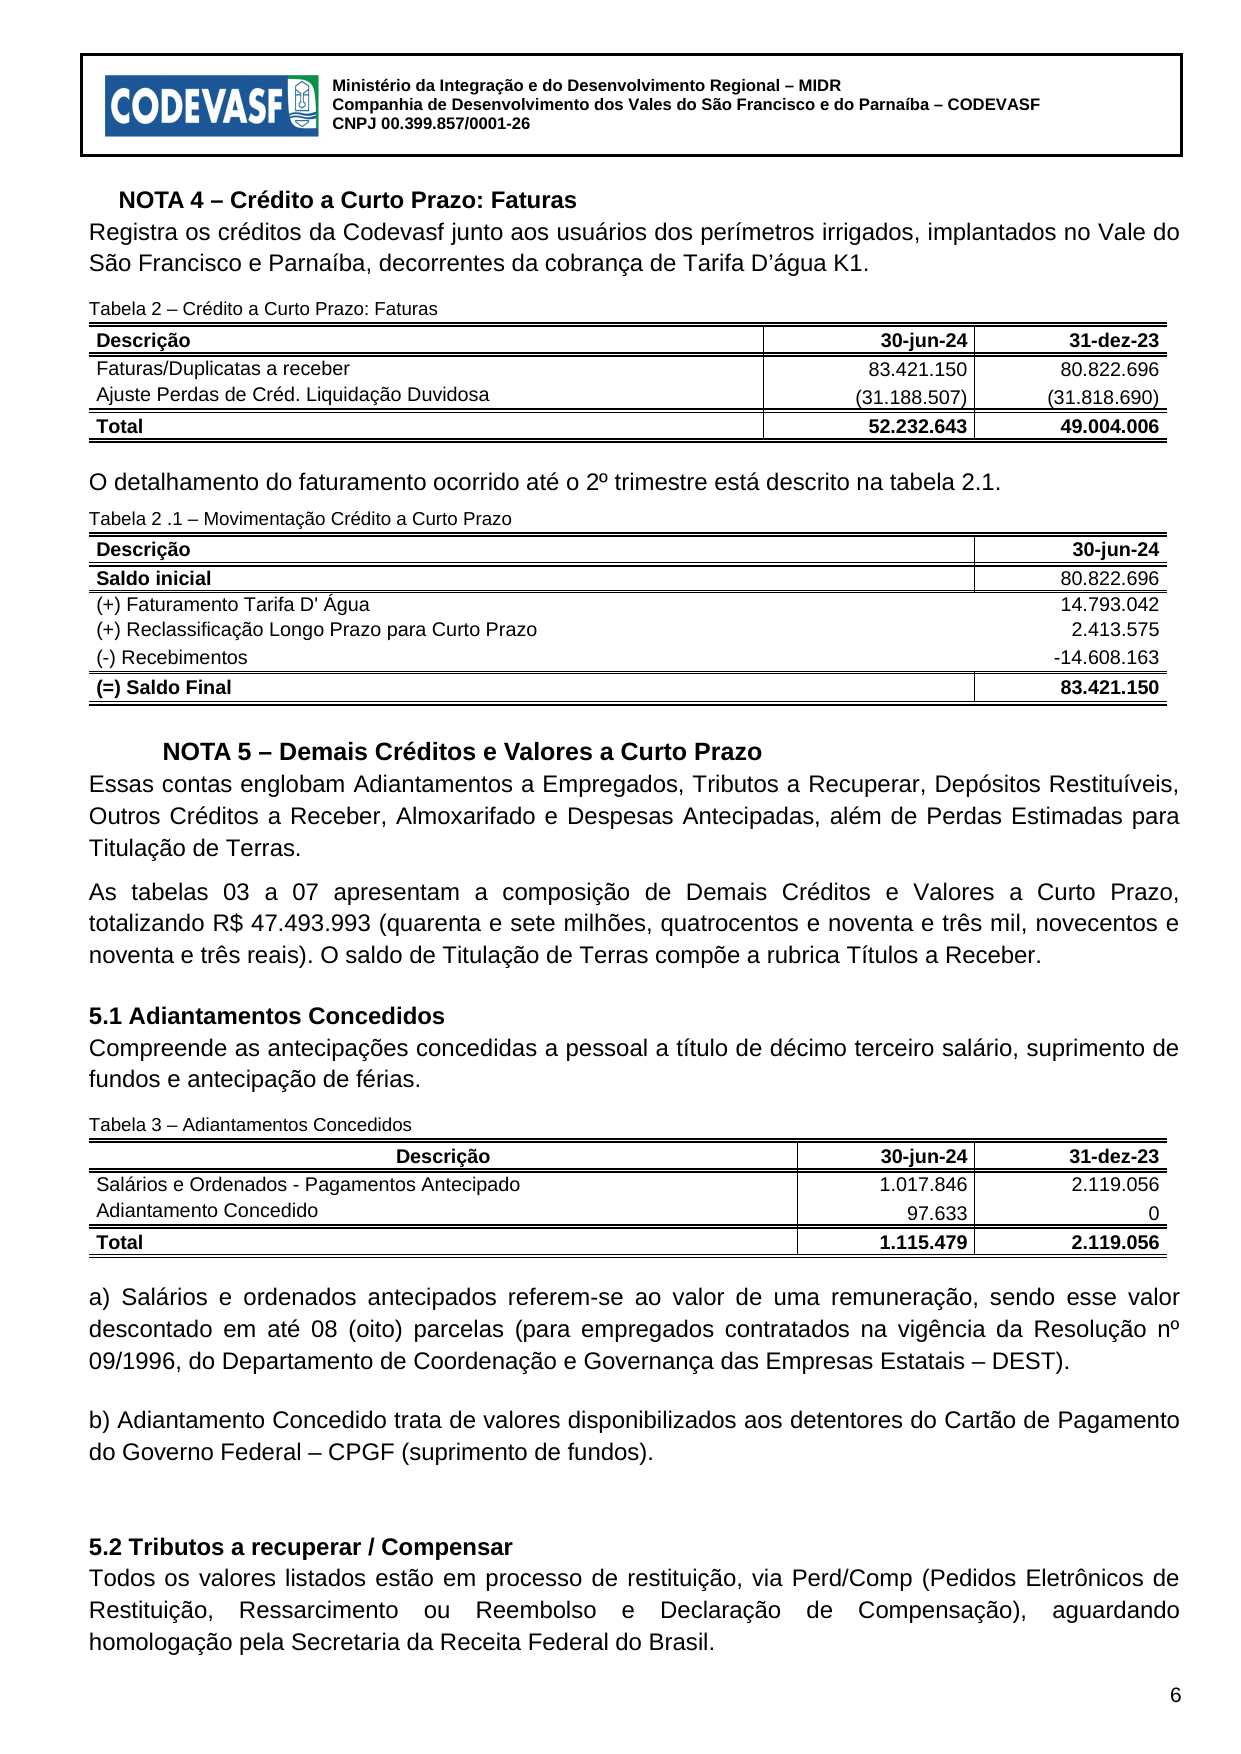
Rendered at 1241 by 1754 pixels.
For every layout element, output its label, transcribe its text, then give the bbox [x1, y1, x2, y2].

table_cell 1.115.479 [798, 1229, 974, 1254]
table_cell (+) Reclassificação Longo Prazo para Curto Prazo [89, 616, 974, 643]
table_cell (-) Recebimentos [89, 643, 974, 671]
table_cell 97.633 [798, 1196, 974, 1224]
table_cell Adiantamento Concedido [89, 1196, 797, 1224]
table_cell Salários e Ordenados - Pagamentos Antecipado [89, 1173, 797, 1196]
table_header 31-dez-23 [975, 1143, 1167, 1168]
table_cell (=) Saldo Final [89, 674, 974, 701]
picture [99, 69, 325, 145]
text Tabela 3 – Adiantamentos Concedidos [89, 1113, 1181, 1135]
text Todos os valores listados estão em processo de restituição, via Perd/Comp (Pedidos Eletrônicos de Restituição, Ressarcimento ou Reembolso e Declaração de Compensação), aguardando homologação pela Secretaria da Receita Federal do Brasil. [89, 1564, 1181, 1655]
text 5.1 Adiantamentos Concedidos [89, 1002, 1181, 1029]
table_cell 83.421.150 [975, 674, 1167, 701]
table_cell Saldo inicial [89, 567, 974, 590]
table_cell 2.119.056 [975, 1173, 1167, 1196]
table_cell -14.608.163 [975, 643, 1167, 671]
table_cell 49.004.006 [975, 413, 1167, 438]
text Essas contas englobam Adiantamentos a Empregados, Tributos a Recuperar, Depósitos Restituíveis, Outros Créditos a Receber, Almoxarifado e Despesas Antecipadas, além de Perdas Estimadas para Titulação de Terras. [89, 770, 1181, 861]
table_header Descrição [89, 327, 763, 352]
table_header 30-jun-24 [798, 1143, 974, 1168]
text b) Adiantamento Concedido trata de valores disponibilizados aos detentores do Cartão de Pagamento do Governo Federal – CPGF (suprimento de fundos). [89, 1406, 1181, 1465]
table_cell Faturas/Duplicatas a receber [89, 357, 763, 380]
table_cell 80.822.696 [975, 567, 1167, 590]
table_cell (+) Faturamento Tarifa D' Água [89, 593, 974, 616]
table_cell 14.793.042 [975, 593, 1167, 616]
table_header 31-dez-23 [975, 327, 1167, 352]
table_cell 83.421.150 [764, 357, 974, 380]
text O detalhamento do faturamento ocorrido até o 2º trimestre está descrito na tabela 2.1. [89, 467, 1181, 495]
table_header Descrição [89, 537, 974, 562]
subtitle NOTA 5 – Demais Créditos e Valores a Curto Prazo [89, 737, 1181, 766]
text 5.2 Tributos a recuperar / Compensar [89, 1532, 1181, 1560]
table_cell 2.413.575 [975, 616, 1167, 643]
table_cell 1.017.846 [798, 1173, 974, 1196]
table_cell 52.232.643 [764, 413, 974, 438]
table_cell 2.119.056 [975, 1229, 1167, 1254]
text Registra os créditos da Codevasf junto aos usuários dos perímetros irrigados, implantados no Vale do São Francisco e Parnaíba, decorrentes da cobrança de Tarifa D’água K1. [89, 218, 1181, 277]
text As tabelas 03 a 07 apresentam a composição de Demais Créditos e Valores a Curto Prazo, totalizando R$ 47.493.993 (quarenta e sete milhões, quatrocentos e noventa e três mil, novecentos e noventa e três reais). O saldo de Titulação de Terras compõe a rubrica Títulos a Receber. [89, 878, 1181, 969]
table_cell 80.822.696 [975, 357, 1167, 380]
subtitle NOTA 4 – Crédito a Curto Prazo: Faturas [89, 186, 1181, 214]
text Tabela 2 – Crédito a Curto Prazo: Faturas [89, 297, 1181, 319]
table_cell Ajuste Perdas de Créd. Liquidação Duvidosa [89, 380, 763, 408]
table_header Descrição [89, 1143, 797, 1168]
text Compreende as antecipações concedidas a pessoal a título de décimo terceiro salário, suprimento de fundos e antecipação de férias. [89, 1033, 1181, 1093]
table_cell Total [89, 1229, 797, 1254]
table_cell (31.188.507) [764, 380, 974, 408]
text a) Salários e ordenados antecipados referem-se ao valor de uma remuneração, sendo esse valor descontado em até 08 (oito) parcelas (para empregados contratados na vigência da Resolução nº 09/1996, do Departamento de Coordenação e Governança das Empresas Estatais – DEST). [89, 1283, 1181, 1374]
text Tabela 2 .1 – Movimentação Crédito a Curto Prazo [89, 507, 1181, 529]
table_header 30-jun-24 [975, 537, 1167, 562]
table_cell Total [89, 413, 763, 438]
table_cell (31.818.690) [975, 380, 1167, 408]
table_cell 0 [975, 1196, 1167, 1224]
table_header 30-jun-24 [764, 327, 974, 352]
